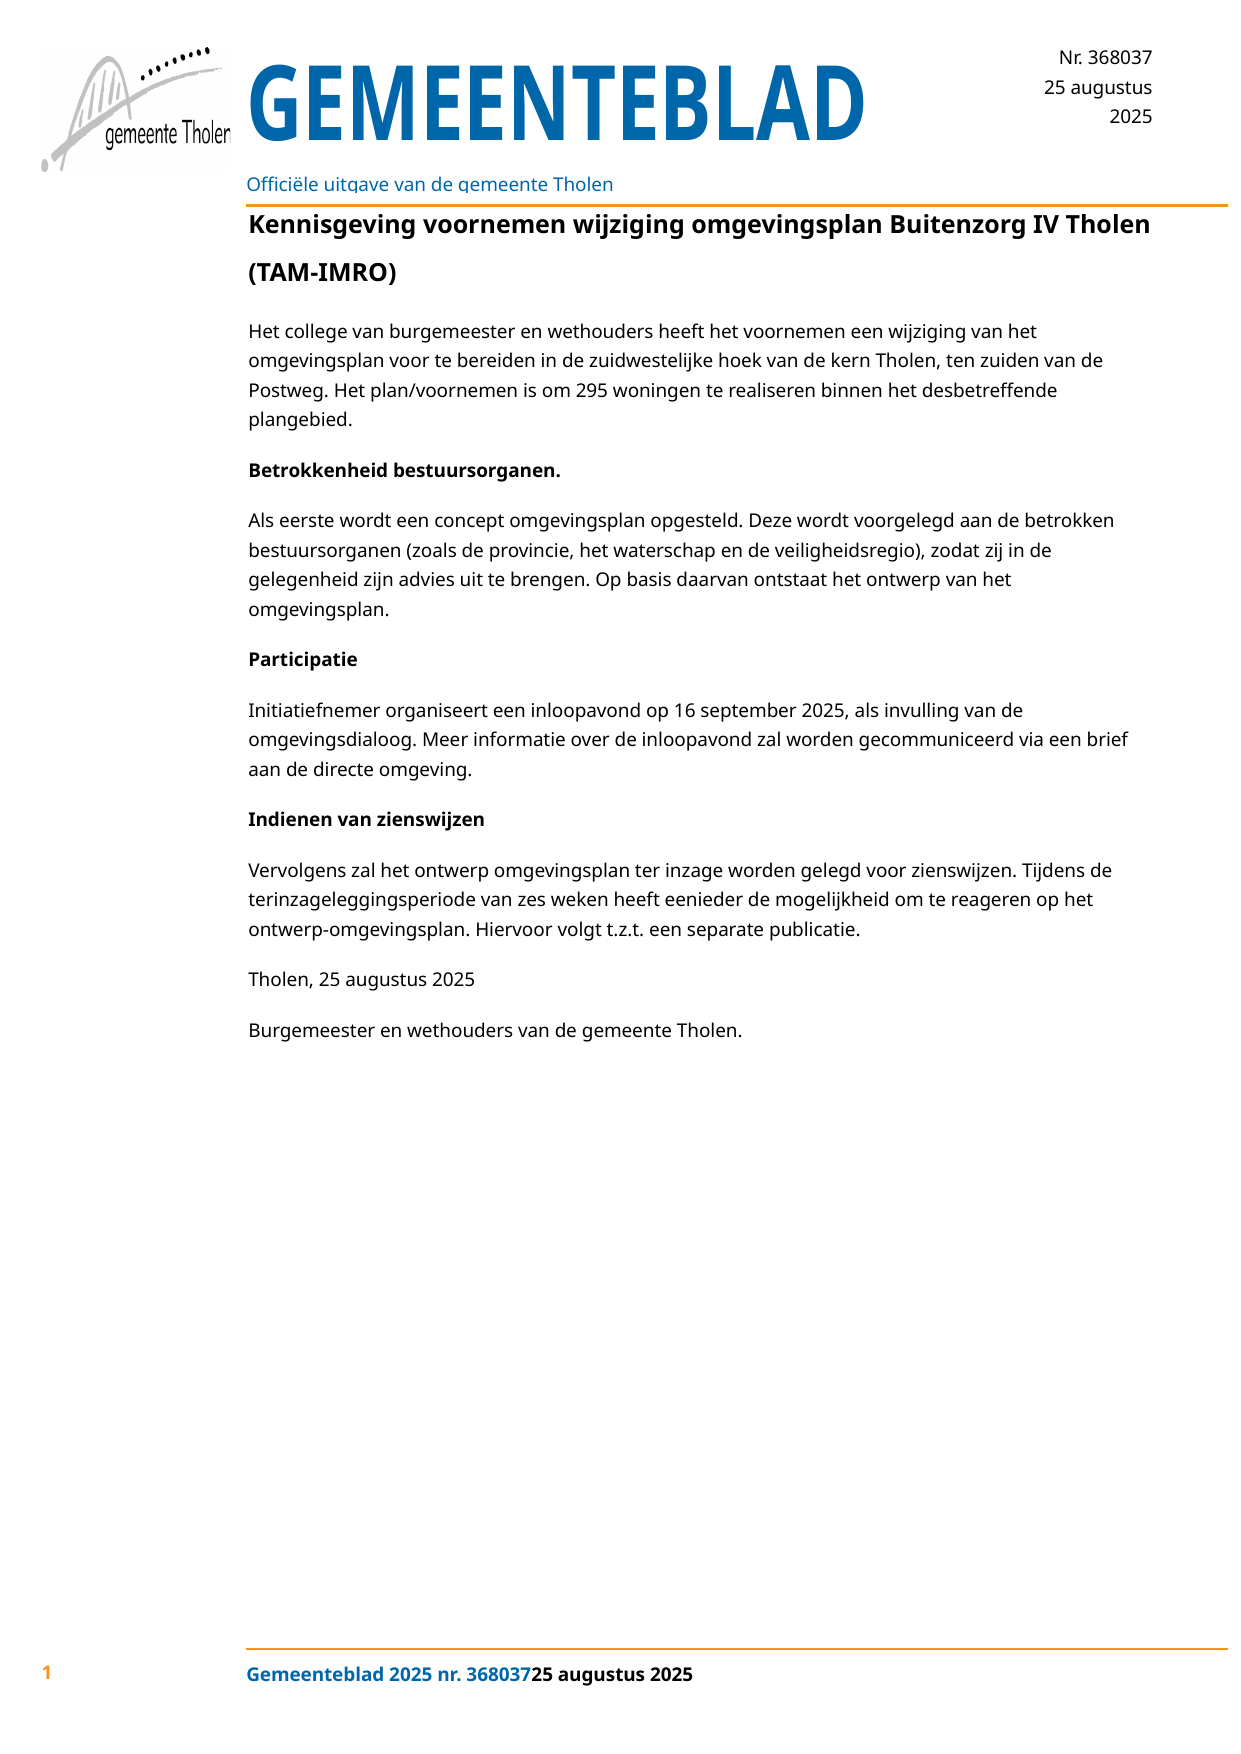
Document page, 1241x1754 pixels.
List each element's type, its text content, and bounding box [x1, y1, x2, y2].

picture [41, 47, 231, 172]
text Participatie [248, 647, 1152, 672]
text Als eerste wordt een concept omgevingsplan opgesteld. Deze wordt voorgelegd aan de betrokken bestuursorganen (zoals de provincie, het waterschap en de veiligheidsregio), zodat zij in de gelegenheid zijn advies uit te brengen. Op basis daarvan ontstaat het ontwerp van het omgevingsplan. [248, 507, 1152, 622]
text Vervolgens zal het ontwerp omgevingsplan ter inzage worden gelegd voor zienswijzen. Tijdens de terinzageleggingsperiode van zes weken heeft eenieder de mogelijkheid om te reageren op het ontwerp-omgevingsplan. Hiervoor volgt t.z.t. een separate publicatie. [248, 857, 1152, 942]
text Indienen van zienswijzen [248, 807, 1152, 832]
text Betrokkenheid bestuursorganen. [248, 457, 1152, 483]
text Het college van burgemeester en wethouders heeft het voornemen een wijziging van het omgevingsplan voor te bereiden in de zuidwestelijke hoek van de kern Tholen, ten zuiden van de Postweg. Het plan/voornemen is om 295 woningen te realiseren binnen het desbetreffende plangebied. [248, 318, 1152, 432]
text Tholen, 25 augustus 2025 [248, 967, 1152, 992]
text Burgemeester en wethouders van de gemeente Tholen. [248, 1017, 1152, 1043]
text Kennisgeving voornemen wijziging omgevingsplan Buitenzorg IV Tholen (TAM-IMRO) [248, 207, 1152, 288]
text Initiatiefnemer organiseert een inloopavond op 16 september 2025, als invulling van de omgevingsdialoog. Meer informatie over de inloopavond zal worden gecommuniceerd via een brief aan de directe omgeving. [248, 697, 1152, 782]
